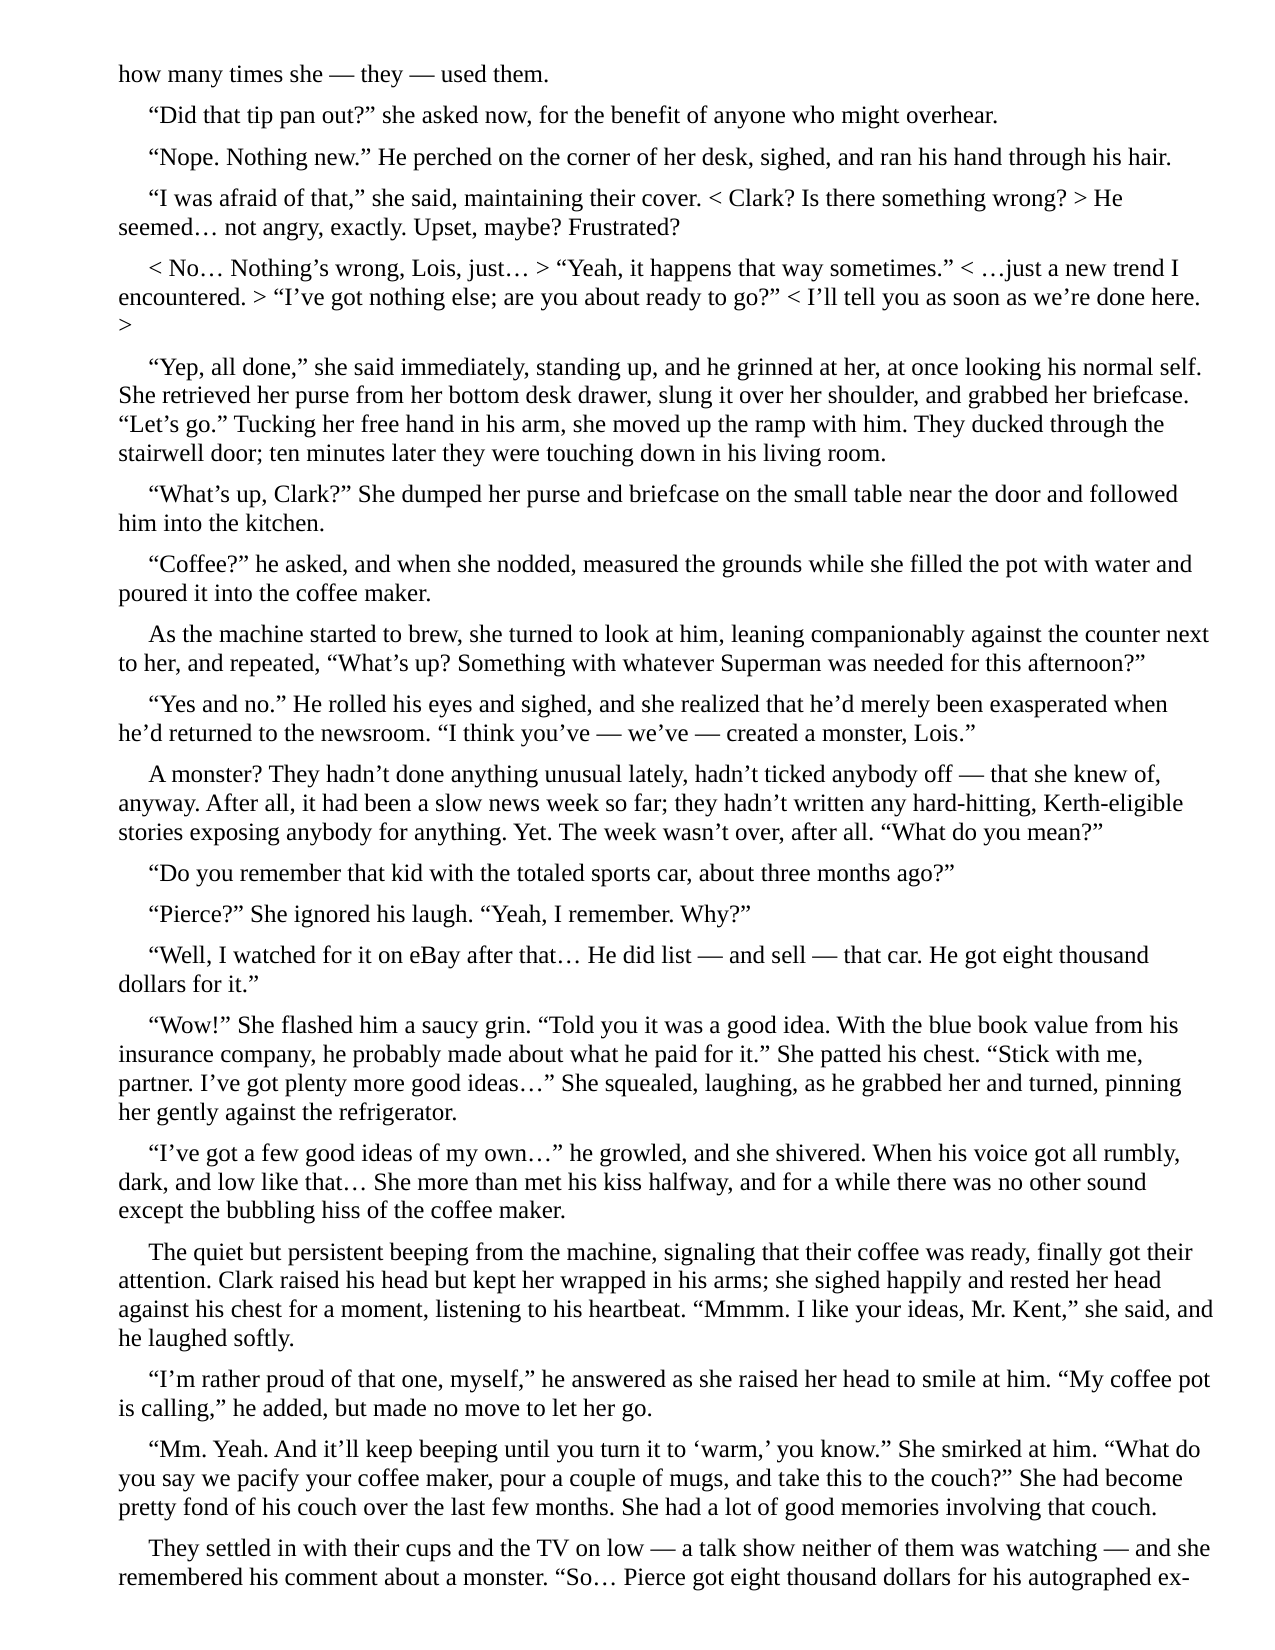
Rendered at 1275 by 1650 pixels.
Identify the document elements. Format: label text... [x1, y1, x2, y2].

text “What’s up, Clark?” She dumped her purse and briefcase on the small table near the door and followed him into the kitchen. [118, 479, 1216, 537]
text “Did that tip pan out?” she asked now, for the benefit of anyone who might overhear. [118, 100, 1216, 129]
text A monster? They hadn’t done anything unusual lately, hadn’t ticked anybody off — that she knew of, anyway. After all, it had been a slow news week so far; they hadn’t written any hard-hitting, Kerth-eligible stories exposing anybody for anything. Yet. The week wasn’t over, after all. “What do you mean?” [118, 759, 1216, 845]
text The quiet but persistent beeping from the machine, signaling that their coffee was ready, finally got their attention. Clark raised his head but kept her wrapped in his arms; she sighed happily and rested her head against his chest for a moment, listening to his heartbeat. “Mmmm. I like your ideas, Mr. Kent,” she said, and he laughed softly. [118, 1237, 1216, 1352]
text how many times she — they — used them. [118, 59, 1216, 88]
text “Pierce?” She ignored his laugh. “Yeah, I remember. Why?” [118, 899, 1216, 928]
text “Wow!” She flashed him a saucy grin. “Told you it was a good idea. With the blue book value from his insurance company, he probably made about what he paid for it.” She patted his chest. “Stick with me, partner. I’ve got plenty more good ideas…” She squealed, laughing, as he grabbed her and turned, pinning her gently against the refrigerator. [118, 1010, 1216, 1125]
text < No… Nothing’s wrong, Lois, just… > “Yeah, it happens that way sometimes.” < …just a new trend I encountered. > “I’ve got nothing else; are you about ready to go?” < I’ll tell you as soon as we’re done here. > [118, 253, 1216, 339]
text “Well, I watched for it on eBay after that… He did list — and sell — that car. He got eight thousand dollars for it.” [118, 940, 1216, 998]
text “Nope. Nothing new.” He perched on the corner of her desk, sighed, and ran his hand through his hair. [118, 142, 1216, 170]
text “Coffee?” he asked, and when she nodded, measured the grounds while she filled the pot with water and poured it into the coffee maker. [118, 549, 1216, 607]
text “Do you remember that kid with the totaled sports car, about three months ago?” [118, 858, 1216, 887]
text As the machine started to brew, she turned to look at him, leaning companionably against the counter next to her, and repeated, “What’s up? Something with whatever Superman was needed for this afternoon?” [118, 619, 1216, 677]
text “I’m rather proud of that one, myself,” he answered as she raised her head to smile at him. “My coffee pot is calling,” he added, but made no move to let her go. [118, 1364, 1216, 1422]
text “I’ve got a few good ideas of my own…” he growled, and she shivered. When his voice got all rumbly, dark, and low like that… She more than met his kiss halfway, and for a while there was no other sound except the bubbling hiss of the coffee maker. [118, 1138, 1216, 1224]
text “I was afraid of that,” she said, maintaining their cover. < Clark? Is there something wrong? > He seemed… not angry, exactly. Upset, maybe? Frustrated? [118, 183, 1216, 240]
text “Mm. Yeah. And it’ll keep beeping until you turn it to ‘warm,’ you know.” She smirked at him. “What do you say we pacify your coffee maker, pour a couple of mugs, and take this to the couch?” She had become pretty fond of his couch over the last few months. She had a lot of good memories involving that couch. [118, 1434, 1216, 1520]
text “Yes and no.” He rolled his eyes and sighed, and she realized that he’d merely been exasperated when he’d returned to the newsroom. “I think you’ve — we’ve — created a monster, Lois.” [118, 689, 1216, 747]
text “Yep, all done,” she said immediately, standing up, and he grinned at her, at once looking his normal self. She retrieved her purse from her bottom desk drawer, slung it over her shoulder, and grabbed her briefcase. “Let’s go.” Tucking her free hand in his arm, she moved up the ramp with him. They ducked through the stairwell door; ten minutes later they were touching down in his living room. [118, 352, 1216, 467]
text They settled in with their cups and the TV on low — a talk show neither of them was watching — and she remembered his comment about a monster. “So… Pierce got eight thousand dollars for his autographed ex- [118, 1533, 1216, 1590]
